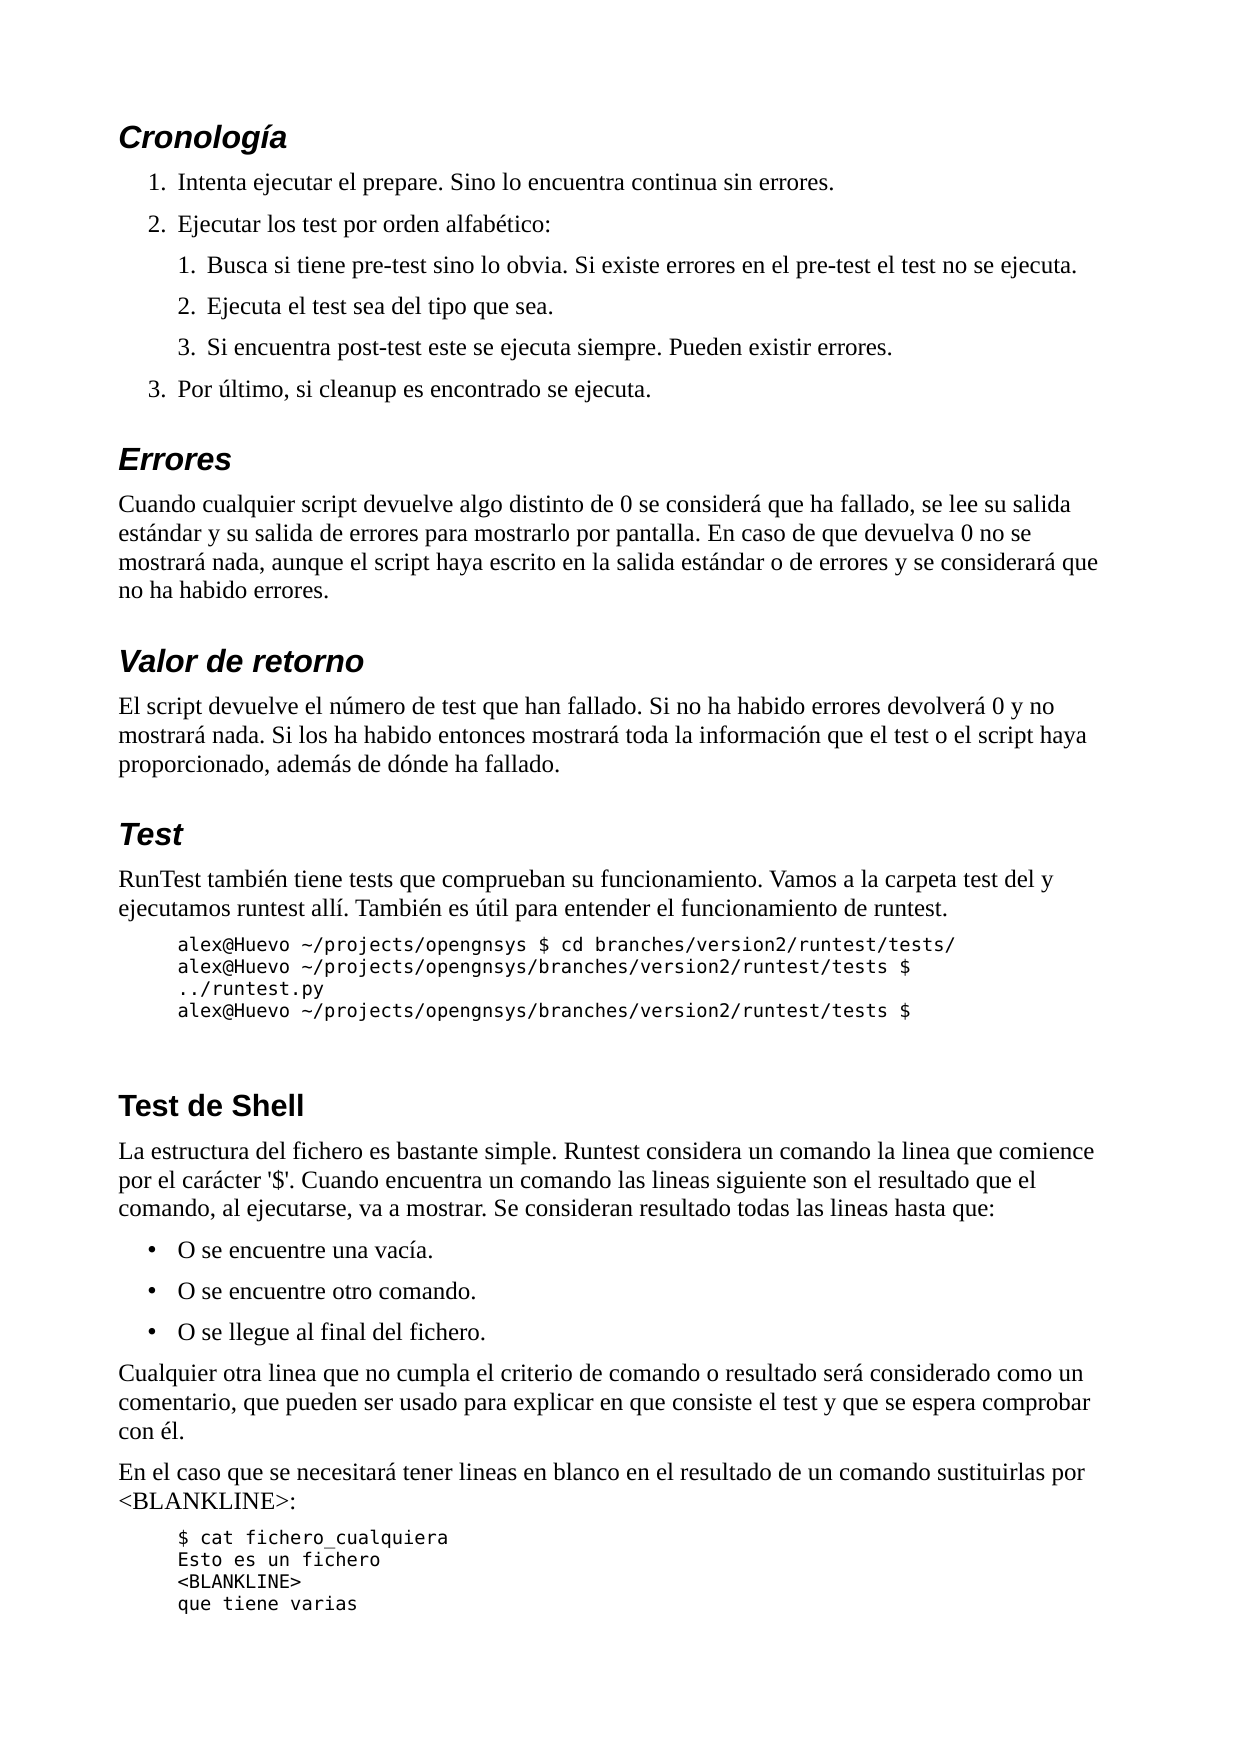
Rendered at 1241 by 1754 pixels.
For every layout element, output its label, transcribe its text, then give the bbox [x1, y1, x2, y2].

subtitle Test [118, 815, 1122, 852]
text RunTest también tiene tests que comprueban su funcionamiento. Vamos a la carpeta test del y ejecutamos runtest allí. También es útil para entender el funcionamiento de runtest. [118, 864, 1122, 922]
subtitle Test de Shell [118, 1088, 1122, 1123]
list Ejecutar los test por orden alfabético: [148, 209, 1122, 237]
list Busca si tiene pre-test sino lo obvia. Si existe errores en el pre-test el test no se ejecuta. [177, 250, 1122, 279]
text En el caso que se necesitará tener lineas en blanco en el resultado de un comando sustituirlas por <BLANKLINE>: [118, 1457, 1122, 1515]
list O se encuentre otro comando. [148, 1276, 1122, 1305]
text Cuando cualquier script devuelve algo distinto de 0 se considerá que ha fallado, se lee su salida estándar y su salida de errores para mostrarlo por pantalla. En caso de que devuelva 0 no se mostrará nada, aunque el script haya escrito en la salida estándar o de errores y se considerará que no ha habido errores. [118, 489, 1122, 604]
list Intenta ejecutar el prepare. Sino lo encuentra continua sin errores. [148, 167, 1122, 196]
list Ejecuta el test sea del tipo que sea. [177, 291, 1122, 320]
list O se llegue al final del fichero. [148, 1317, 1122, 1346]
list O se encuentre una vacía. [148, 1235, 1122, 1263]
text $ cat fichero_cualquiera Esto es un fichero <BLANKLINE> que tiene varias [177, 1527, 1063, 1615]
subtitle Cronología [118, 118, 1122, 155]
text Cualquier otra linea que no cumpla el criterio de comando o resultado será considerado como un comentario, que pueden ser usado para explicar en que consiste el test y que se espera comprobar con él. [118, 1358, 1122, 1445]
list Por último, si cleanup es encontrado se ejecuta. [148, 374, 1122, 402]
list Si encuentra post-test este se ejecuta siempre. Pueden existir errores. [177, 332, 1122, 361]
text La estructura del fichero es bastante simple. Runtest considera un comando la linea que comience por el carácter '$'. Cuando encuentra un comando las lineas siguiente son el resultado que el comando, al ejecutarse, va a mostrar. Se consideran resultado todas las lineas hasta que: [118, 1136, 1122, 1222]
text El script devuelve el número de test que han fallado. Si no ha habido errores devolverá 0 y no mostrará nada. Si los ha habido entonces mostrará toda la información que el test o el script haya proporcionado, además de dónde ha fallado. [118, 691, 1122, 777]
subtitle Valor de retorno [118, 642, 1122, 679]
text alex@Huevo ~/projects/opengnsys $ cd branches/version2/runtest/tests/ alex@Huevo ~/projects/opengnsys/branches/version2/runtest/tests $ ../runtest.py alex@Huevo ~/projects/opengnsys/branches/version2/runtest/tests $ [177, 934, 1063, 1022]
subtitle Errores [118, 440, 1122, 477]
